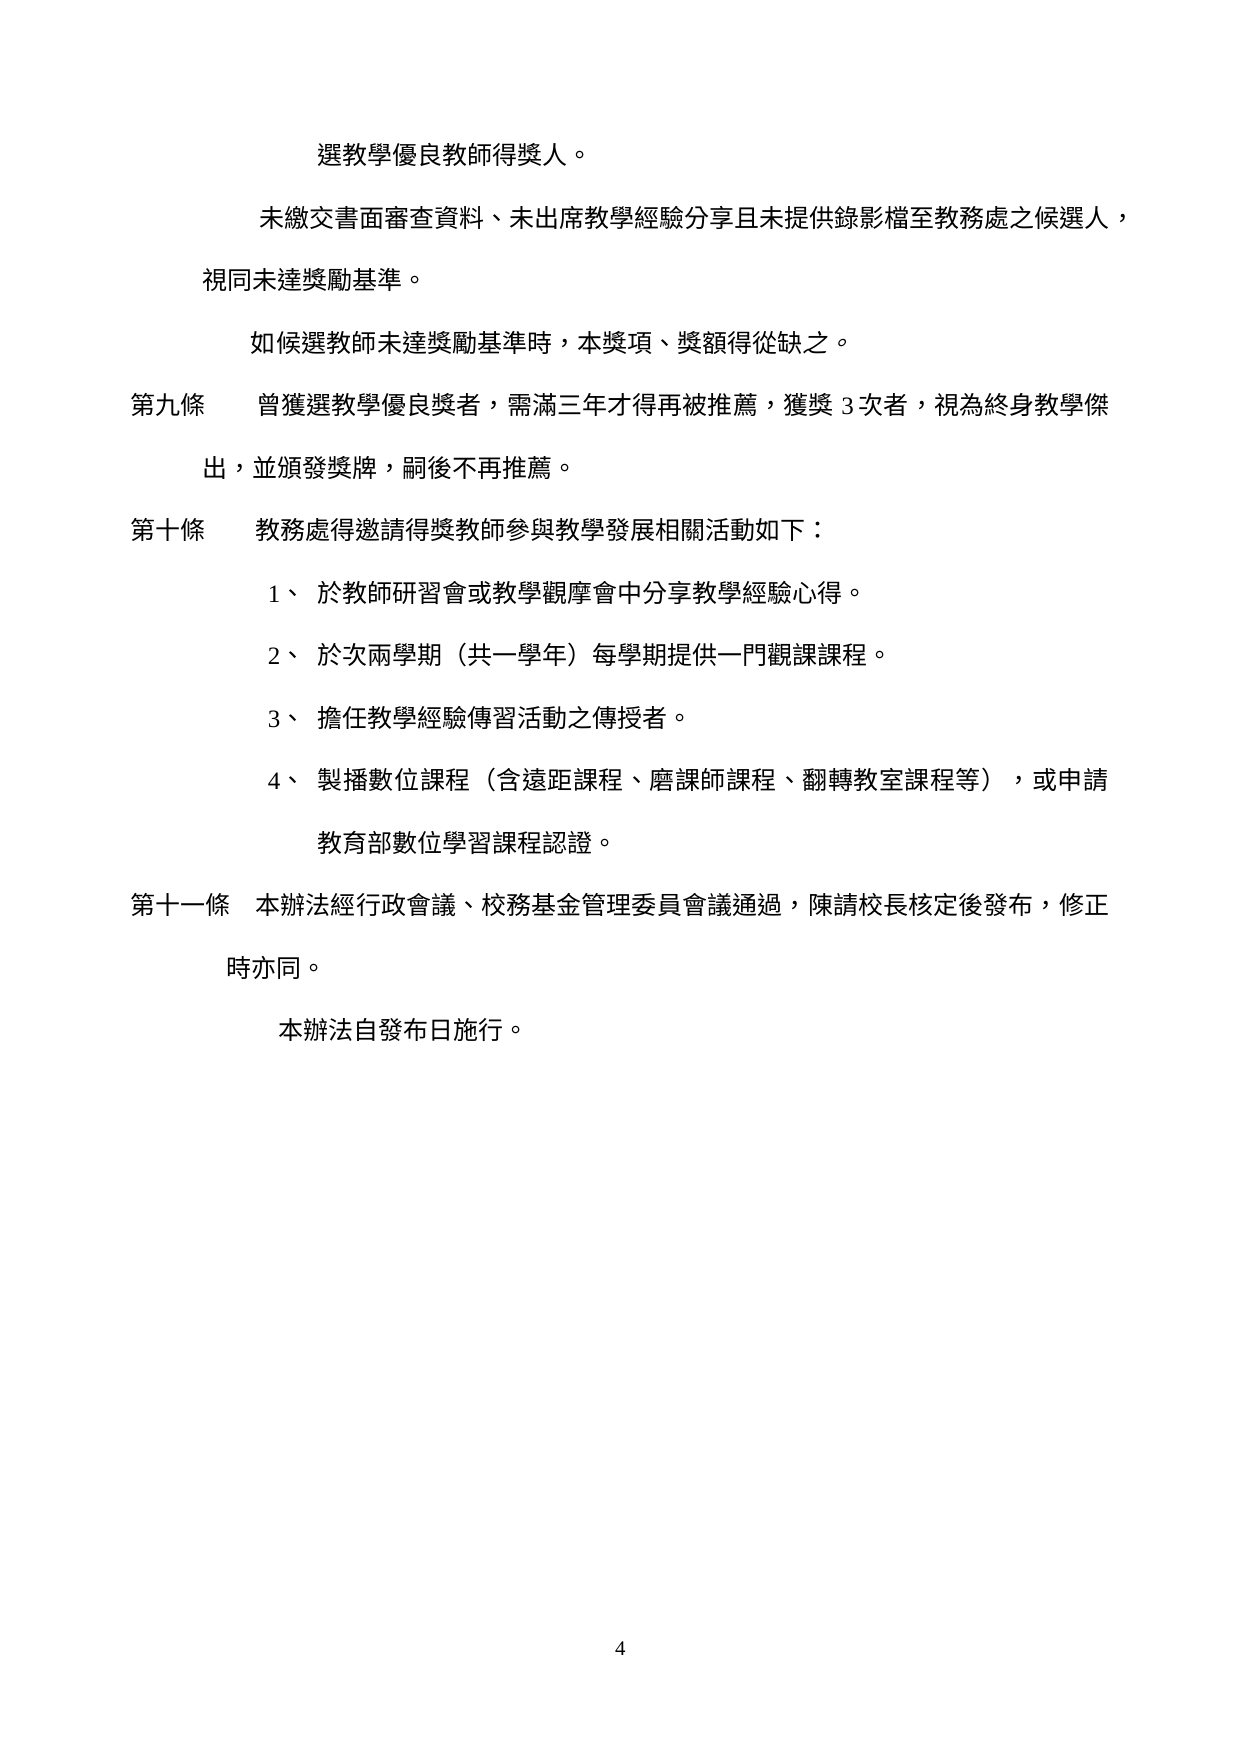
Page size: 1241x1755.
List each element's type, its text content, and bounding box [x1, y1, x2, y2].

text 第九條 曾獲選教學優良獎者，需滿三年才得再被推薦，獲獎3次者，視為終身教學傑出，並頒發獎牌，嗣後不再推薦。 [130, 362, 1110, 487]
list 於次兩學期（共一學年）每學期提供一門觀課課程。 [268, 612, 1110, 675]
text 如候選教師未達獎勵基準時，本獎項、獎額得從缺之。 [209, 300, 1107, 362]
text 未繳交書面審查資料、未出席教學經驗分享且未提供錄影檔至教務處之候選人，視同未達獎勵基準。 [203, 175, 1110, 300]
list 製播數位課程（含遠距課程、磨課師課程、翻轉教室課程等），或申請教育部數位學習課程認證。 [268, 737, 1110, 862]
list 於教師研習會或教學觀摩會中分享教學經驗心得。 [268, 550, 1110, 612]
list 擔任教學經驗傳習活動之傳授者。 [268, 675, 1110, 737]
list 選教學優良教師得獎人。 [268, 112, 1110, 175]
text 本辦法自發布日施行。 [203, 987, 1110, 1050]
text 第十一條 本辦法經行政會議、校務基金管理委員會議通過，陳請校長核定後發布，修正時亦同。 [130, 862, 1110, 987]
text 第十條 教務處得邀請得獎教師參與教學發展相關活動如下： [130, 487, 1110, 550]
